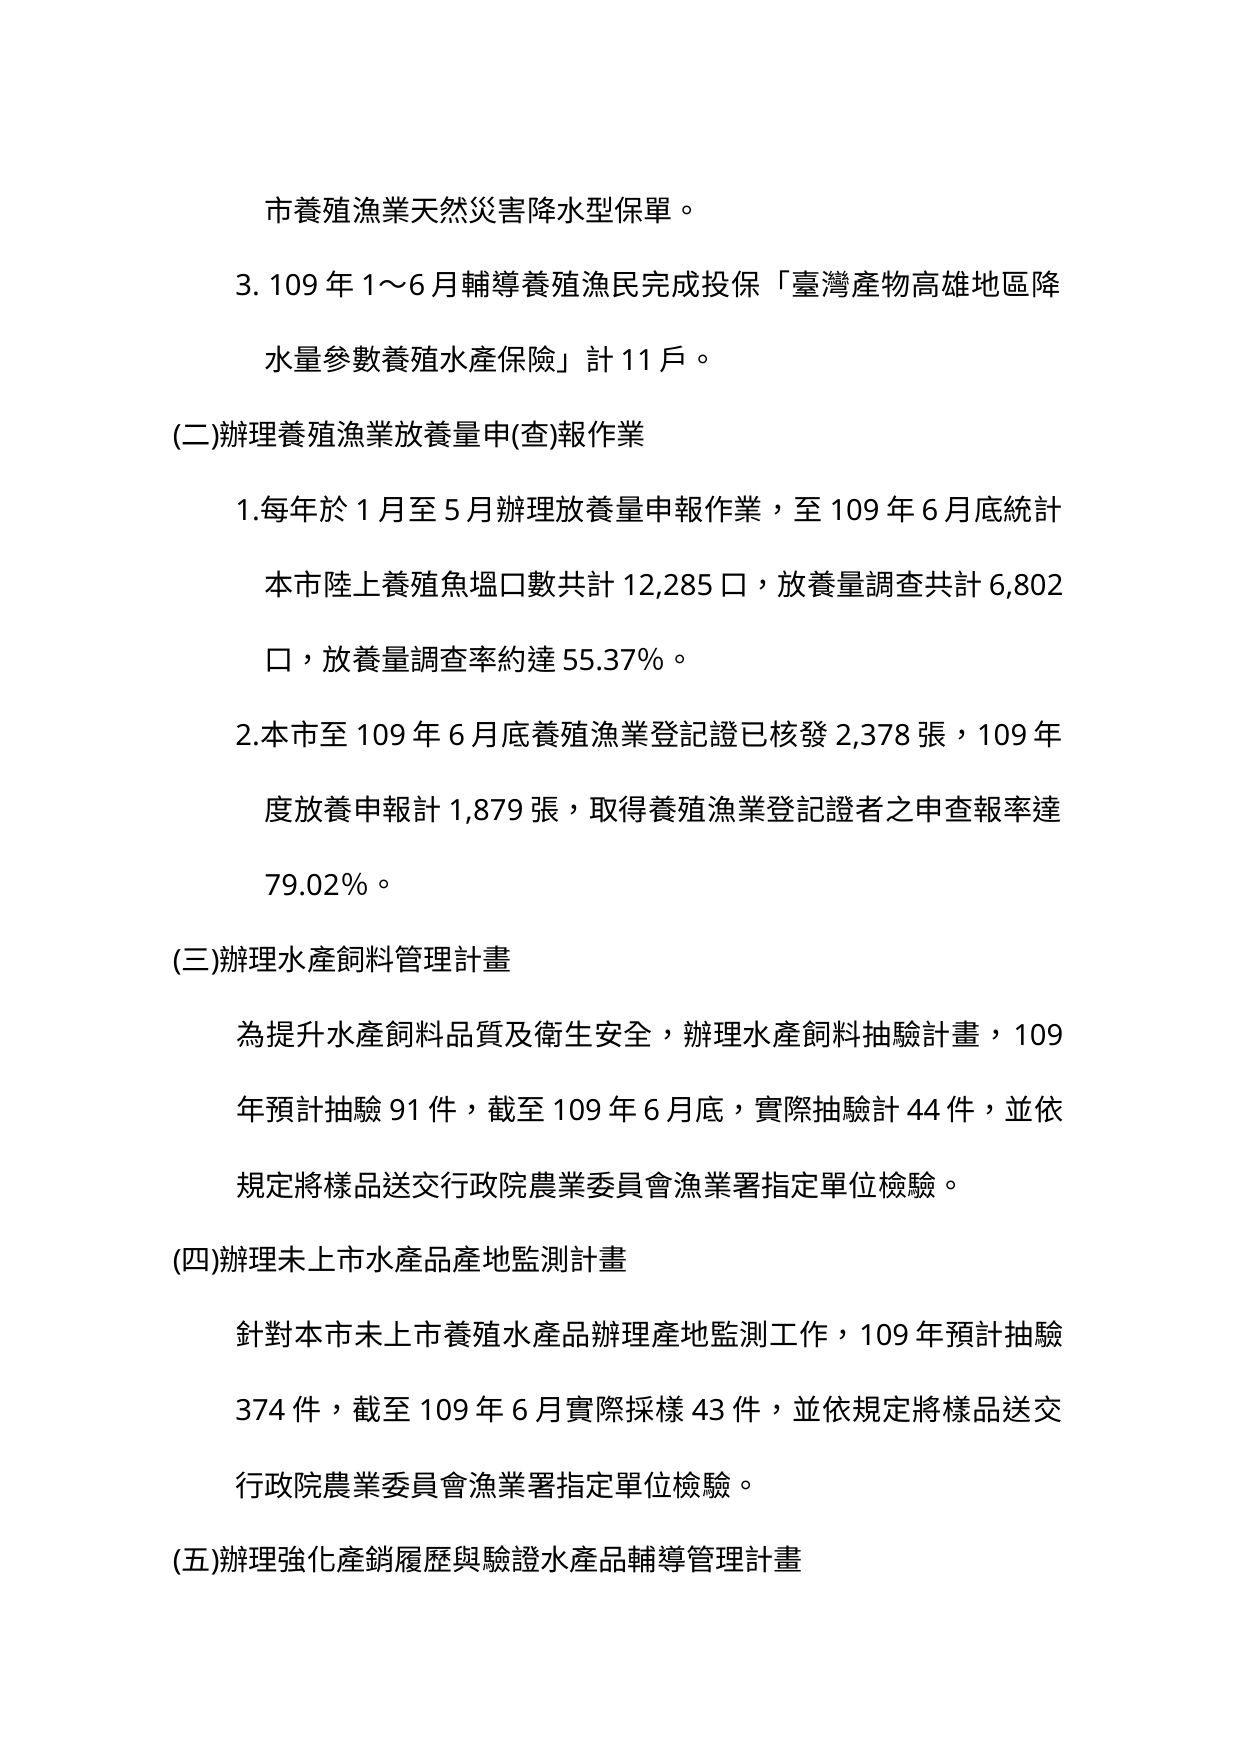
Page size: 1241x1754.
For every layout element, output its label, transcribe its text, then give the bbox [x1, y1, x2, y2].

text (三)辦理水產飼料管理計畫 [173, 914, 1063, 989]
text 針對本市未上市養殖水產品辦理產地監測工作，109年預計抽驗374件，截至109年6月實際採樣43件，並依規定將樣品送交行政院農業委員會漁業署指定單位檢驗。 [235, 1289, 1063, 1514]
text (二)辦理養殖漁業放養量申(查)報作業 [173, 389, 1063, 464]
text 3. 109年1～6月輔導養殖漁民完成投保「臺灣產物高雄地區降水量參數養殖水產保險」計11戶。 [235, 239, 1063, 389]
text (四)辦理未上市水產品產地監測計畫 [173, 1214, 1063, 1289]
text 2.本市至109年6月底養殖漁業登記證已核發2,378張，109年度放養申報計1,879張，取得養殖漁業登記證者之申查報率達79.02％。 [235, 689, 1063, 914]
text (五)辦理強化產銷履歷與驗證水產品輔導管理計畫 [173, 1514, 1063, 1589]
text 1.每年於1月至5月辦理放養量申報作業，至109年6月底統計本市陸上養殖魚塭口數共計12,285口，放養量調查共計6,802口，放養量調查率約達55.37％。 [235, 464, 1063, 689]
text 為提升水產飼料品質及衛生安全，辦理水產飼料抽驗計畫，109年預計抽驗91件，截至109年6月底，實際抽驗計44件，並依規定將樣品送交行政院農業委員會漁業署指定單位檢驗。 [236, 989, 1063, 1214]
text 市養殖漁業天然災害降水型保單。 [235, 164, 1063, 239]
